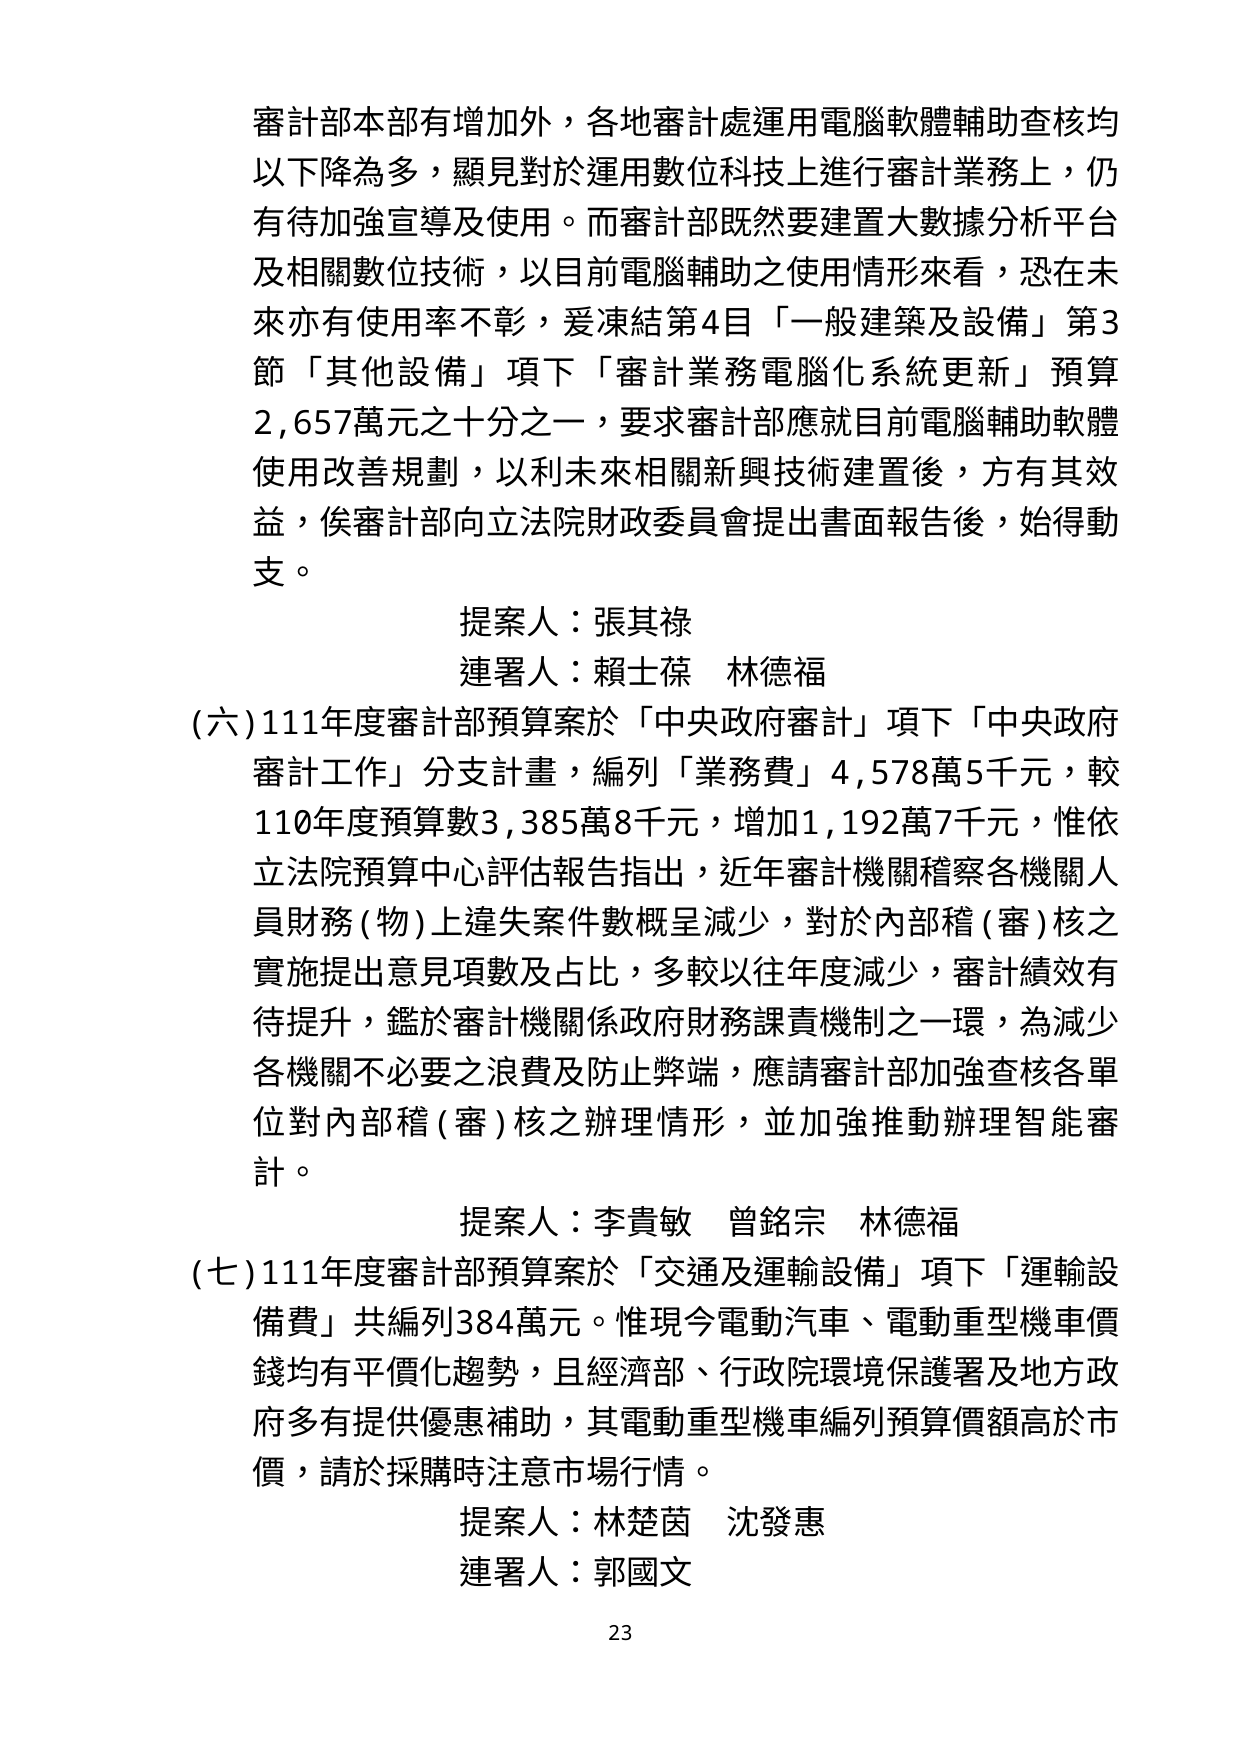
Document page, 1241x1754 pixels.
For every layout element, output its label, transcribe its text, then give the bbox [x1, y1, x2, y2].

text 審計部本部有增加外，各地審計處運用電腦軟體輔助查核均以下降為多，顯見對於運用數位科技上進行審計業務上，仍有待加強宣導及使用。而審計部既然要建置大數據分析平台及相關數位技術，以目前電腦輔助之使用情形來看，恐在未來亦有使用率不彰，爰凍結第4目「一般建築及設備」第3節「其他設備」項下「審計業務電腦化系統更新」預算2,657萬元之十分之一，要求審計部應就目前電腦輔助軟體使用改善規劃，以利未來相關新興技術建置後，方有其效益，俟審計部向立法院財政委員會提出書面報告後，始得動支。 [120, 94, 1120, 594]
text 連署人：賴士葆 林德福 [253, 644, 1120, 694]
text 提案人：李貴敏 曾銘宗 林德福 [253, 1194, 1120, 1244]
text (七)111年度審計部預算案於「交通及運輸設備」項下「運輸設備費」共編列384萬元。惟現今電動汽車、電動重型機車價錢均有平價化趨勢，且經濟部、行政院環境保護署及地方政府多有提供優惠補助，其電動重型機車編列預算價額高於市價，請於採購時注意市場行情。 [120, 1244, 1120, 1494]
text 提案人：林楚茵 沈發惠 [253, 1494, 1120, 1544]
text 提案人：張其祿 [253, 594, 1120, 644]
text (六)111年度審計部預算案於「中央政府審計」項下「中央政府審計工作」分支計畫，編列「業務費」4,578萬5千元，較110年度預算數3,385萬8千元，增加1,192萬7千元，惟依立法院預算中心評估報告指出，近年審計機關稽察各機關人員財務(物)上違失案件數概呈減少，對於內部稽(審)核之實施提出意見項數及占比，多較以往年度減少，審計績效有待提升，鑑於審計機關係政府財務課責機制之一環，為減少各機關不必要之浪費及防止弊端，應請審計部加強查核各單位對內部稽(審)核之辦理情形，並加強推動辦理智能審計。 [120, 694, 1120, 1194]
text 連署人：郭國文 [253, 1544, 1120, 1594]
